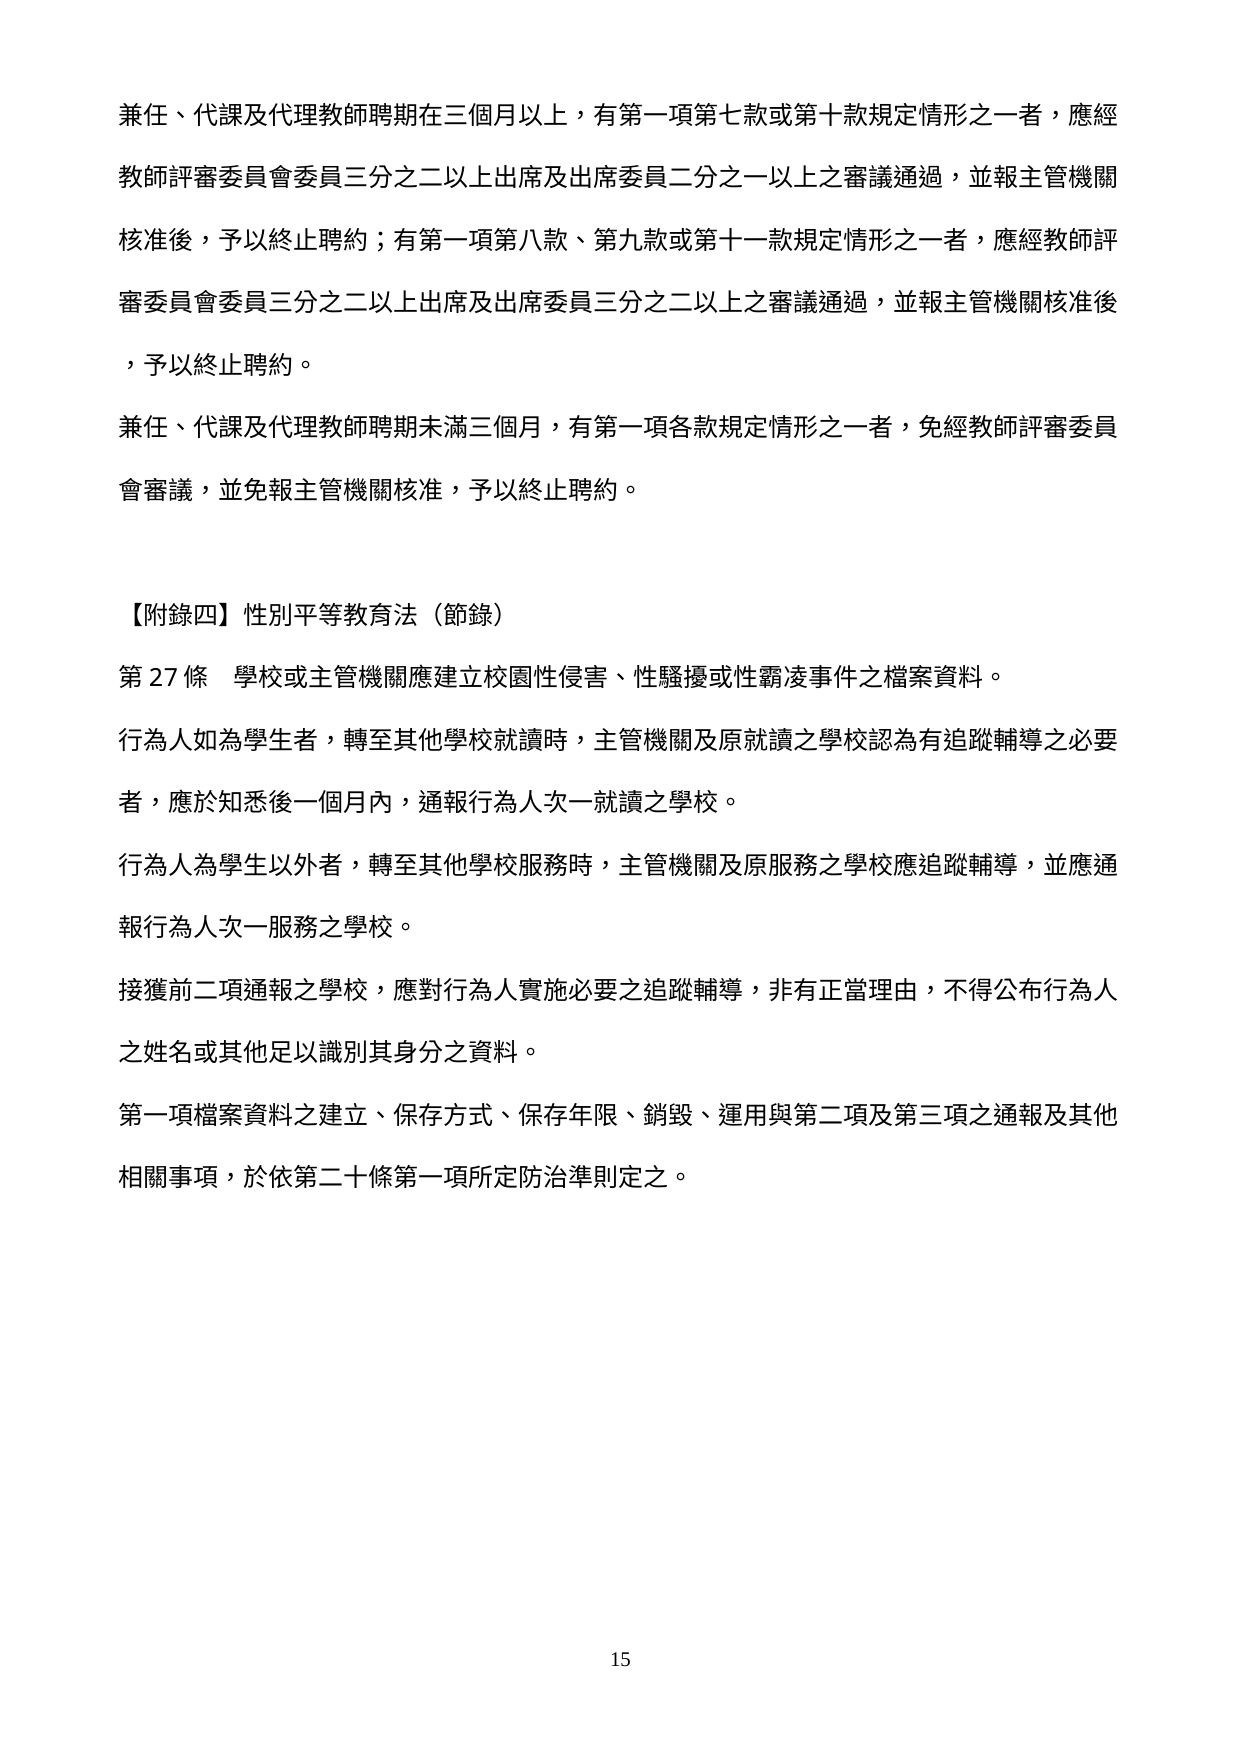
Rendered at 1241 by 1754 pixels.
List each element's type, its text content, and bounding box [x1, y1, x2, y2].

text 行為人如為學生者，轉至其他學校就讀時，主管機關及原就讀之學校認為有追蹤輔導之必要者，應於知悉後一個月內，通報行為人次一就讀之學校。 [118, 697, 1122, 822]
text 接獲前二項通報之學校，應對行為人實施必要之追蹤輔導，非有正當理由，不得公布行為人之姓名或其他足以識別其身分之資料。 [118, 947, 1122, 1072]
text 第27條 學校或主管機關應建立校園性侵害、性騷擾或性霸凌事件之檔案資料。 [118, 634, 1122, 697]
text 【附錄四】性別平等教育法（節錄） [118, 572, 1122, 634]
text 行為人為學生以外者，轉至其他學校服務時，主管機關及原服務之學校應追蹤輔導，並應通報行為人次一服務之學校。 [118, 822, 1122, 947]
text ，予以終止聘約。 [118, 322, 1122, 384]
text 第一項檔案資料之建立、保存方式、保存年限、銷毀、運用與第二項及第三項之通報及其他相關事項，於依第二十條第一項所定防治準則定之。 [118, 1072, 1122, 1197]
text 兼任、代課及代理教師聘期未滿三個月，有第一項各款規定情形之一者，免經教師評審委員會審議，並免報主管機關核准，予以終止聘約。 [118, 384, 1122, 509]
text 兼任、代課及代理教師聘期在三個月以上，有第一項第七款或第十款規定情形之一者，應經教師評審委員會委員三分之二以上出席及出席委員二分之一以上之審議通過，並報主管機關核准後，予以終止聘約；有第一項第八款、第九款或第十一款規定情形之一者，應經教師評審委員會委員三分之二以上出席及出席委員三分之二以上之審議通過，並報主管機關核准後 [118, 72, 1122, 322]
